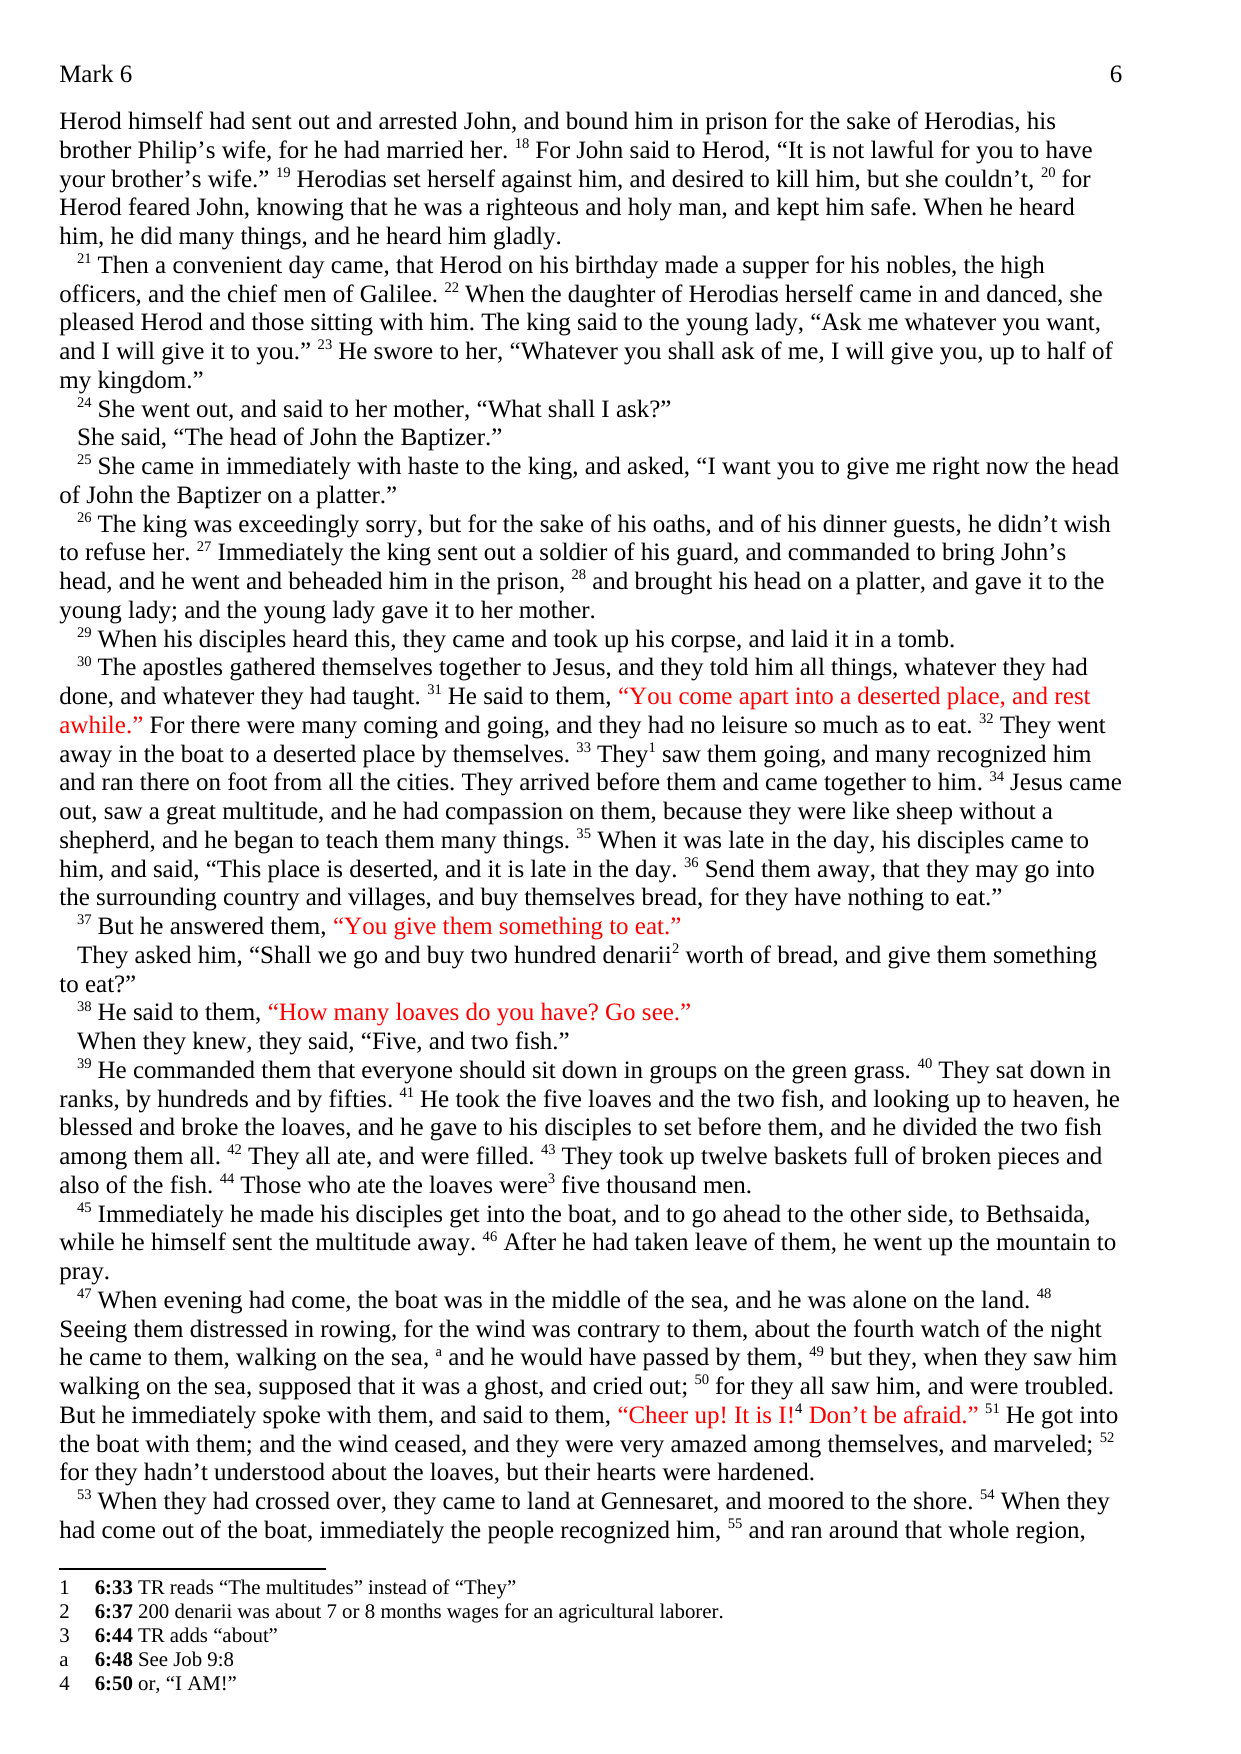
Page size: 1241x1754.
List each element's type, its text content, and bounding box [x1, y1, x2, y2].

text 29 When his disciples heard this, they came and took up his corpse, and laid it in a tomb. [59, 624, 1122, 652]
text When they knew, they said, “Five, and two fish.” [59, 1026, 1122, 1055]
text 6:50 or, “I AM!” [59, 1671, 1122, 1695]
text 30 The apostles gathered themselves together to Jesus, and they told him all things, whatever they had done, and whatever they had taught. 31 He said to them, “You come apart into a deserted place, and rest awhile.” For there were many coming and going, and they had no leisure so much as to eat. 32 They went away in the boat to a deserted place by themselves. 33 They saw them going, and many recognized him and ran there on foot from all the cities. They arrived before them and came together to him. 34 Jesus came out, saw a great multitude, and he had compassion on them, because they were like sheep without a shepherd, and he began to teach them many things. 35 When it was late in the day, his disciples came to him, and said, “This place is deserted, and it is late in the day. 36 Send them away, that they may go into the surrounding country and villages, and buy themselves bread, for they have nothing to eat.” [59, 652, 1122, 911]
text 26 The king was exceedingly sorry, but for the sake of his oaths, and of his dinner guests, he didn’t wish to refuse her. 27 Immediately the king sent out a soldier of his guard, and commanded to bring John’s head, and he went and beheaded him in the prison, 28 and brought his head on a platter, and gave it to the young lady; and the young lady gave it to her mother. [59, 509, 1122, 624]
text 37 But he answered them, “You give them something to eat.” [59, 911, 1122, 940]
text 53 When they had crossed over, they came to land at Gennesaret, and moored to the shore. 54 When they had come out of the boat, immediately the people recognized him, 55 and ran around that whole region, [59, 1486, 1122, 1544]
text 47 When evening had come, the boat was in the middle of the sea, and he was alone on the land. 48 Seeing them distressed in rowing, for the wind was contrary to them, about the fourth watch of the night he came to them, walking on the sea, and he would have passed by them, 49 but they, when they saw him walking on the sea, supposed that it was a ghost, and cried out; 50 for they all saw him, and were troubled. But he immediately spoke with them, and said to them, “Cheer up! It is I! Don’t be afraid.” 51 He got into the boat with them; and the wind ceased, and they were very amazed among themselves, and marveled; 52 for they hadn’t understood about the loaves, but their hearts were hardened. [59, 1285, 1122, 1486]
text Herod himself had sent out and arrested John, and bound him in prison for the sake of Herodias, his brother Philip’s wife, for he had married her. 18 For John said to Herod, “It is not lawful for you to have your brother’s wife.” 19 Herodias set herself against him, and desired to kill him, but she couldn’t, 20 for Herod feared John, knowing that he was a righteous and holy man, and kept him safe. When he heard him, he did many things, and he heard him gladly. [59, 106, 1122, 250]
text They asked him, “Shall we go and buy two hundred denarii worth of bread, and give them something to eat?” [59, 940, 1122, 997]
text 25 She came in immediately with haste to the king, and asked, “I want you to give me right now the head of John the Baptizer on a platter.” [59, 451, 1122, 509]
text 24 She went out, and said to her mother, “What shall I ask?” [59, 394, 1122, 422]
text 21 Then a convenient day came, that Herod on his birthday made a supper for his nobles, the high officers, and the chief men of Galilee. 22 When the daughter of Herodias herself came in and danced, she pleased Herod and those sitting with him. The king said to the young lady, “Ask me whatever you want, and I will give it to you.” 23 He swore to her, “Whatever you shall ask of me, I will give you, up to half of my kingdom.” [59, 250, 1122, 394]
text 6:37 200 denarii was about 7 or 8 months wages for an agricultural laborer. [59, 1599, 1122, 1623]
text 45 Immediately he made his disciples get into the boat, and to go ahead to the other side, to Bethsaida, while he himself sent the multitude away. 46 After he had taken leave of them, he went up the mountain to pray. [59, 1199, 1122, 1285]
text 6:33 TR reads “The multitudes” instead of “They” [59, 1574, 1122, 1599]
text 38 He said to them, “How many loaves do you have? Go see.” [59, 997, 1122, 1026]
text She said, “The head of John the Baptizer.” [59, 422, 1122, 451]
text 6:44 TR adds “about” [59, 1623, 1122, 1647]
text 39 He commanded them that everyone should sit down in groups on the green grass. 40 They sat down in ranks, by hundreds and by fifties. 41 He took the five loaves and the two fish, and looking up to heaven, he blessed and broke the loaves, and he gave to his disciples to set before them, and he divided the two fish among them all. 42 They all ate, and were filled. 43 They took up twelve baskets full of broken pieces and also of the fish. 44 Those who ate the loaves were five thousand men. [59, 1055, 1122, 1199]
text 6:48 See Job 9:8 [59, 1647, 1122, 1671]
